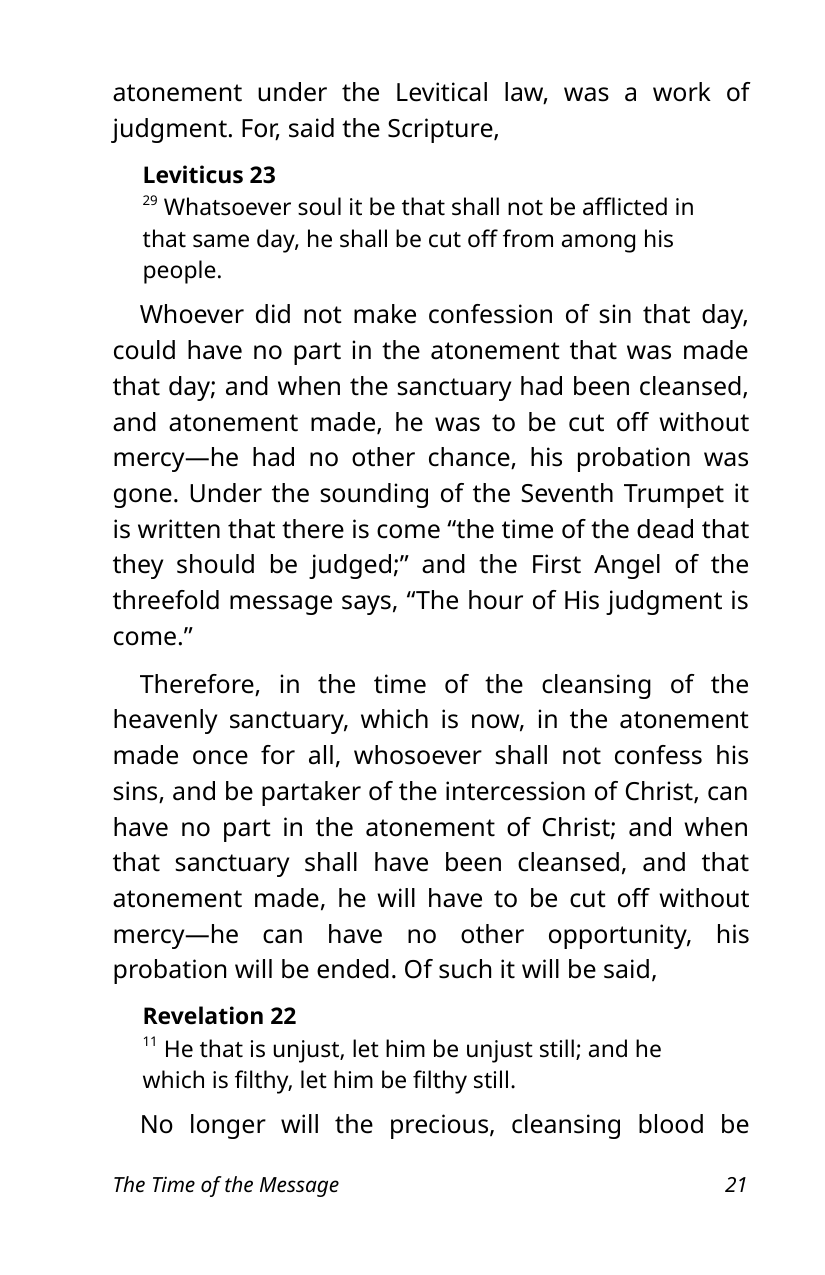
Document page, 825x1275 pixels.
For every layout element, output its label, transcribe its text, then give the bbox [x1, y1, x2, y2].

text Therefore, in the time of the cleansing of the heavenly sanctuary, which is now, in the atonement made once for all, whosoever shall not confess his sins, and be partaker of the intercession of Christ, can have no part in the atonement of Christ; and when that sanctuary shall have been cleansed, and that atonement made, he will have to be cut off without mercy—he can have no other opportunity, his probation will be ended. Of such it will be said, [112, 666, 750, 986]
text Revelation 22 [142, 1000, 750, 1031]
text 29 Whatsoever soul it be that shall not be afflicted in that same day, he shall be cut off from among his people. [142, 191, 720, 285]
text atonement under the Levitical law, was a work of judgment. For, said the Scripture, [112, 75, 750, 145]
text Leviticus 23 [142, 158, 750, 190]
text Whoever did not make confession of sin that day, could have no part in the atonement that was made that day; and when the sanctuary had been cleansed, and atonement made, he was to be cut off without mercy—he had no other chance, his probation was gone. Under the sounding of the Seventh Trumpet it is written that there is come “the time of the dead that they should be judged;” and the First Angel of the threefold message says, “The hour of His judgment is come.” [112, 297, 750, 653]
text No longer will the precious, cleansing blood be [112, 1107, 750, 1141]
text 11 He that is unjust, let him be unjust still; and he which is filthy, let him be filthy still. [142, 1033, 720, 1095]
